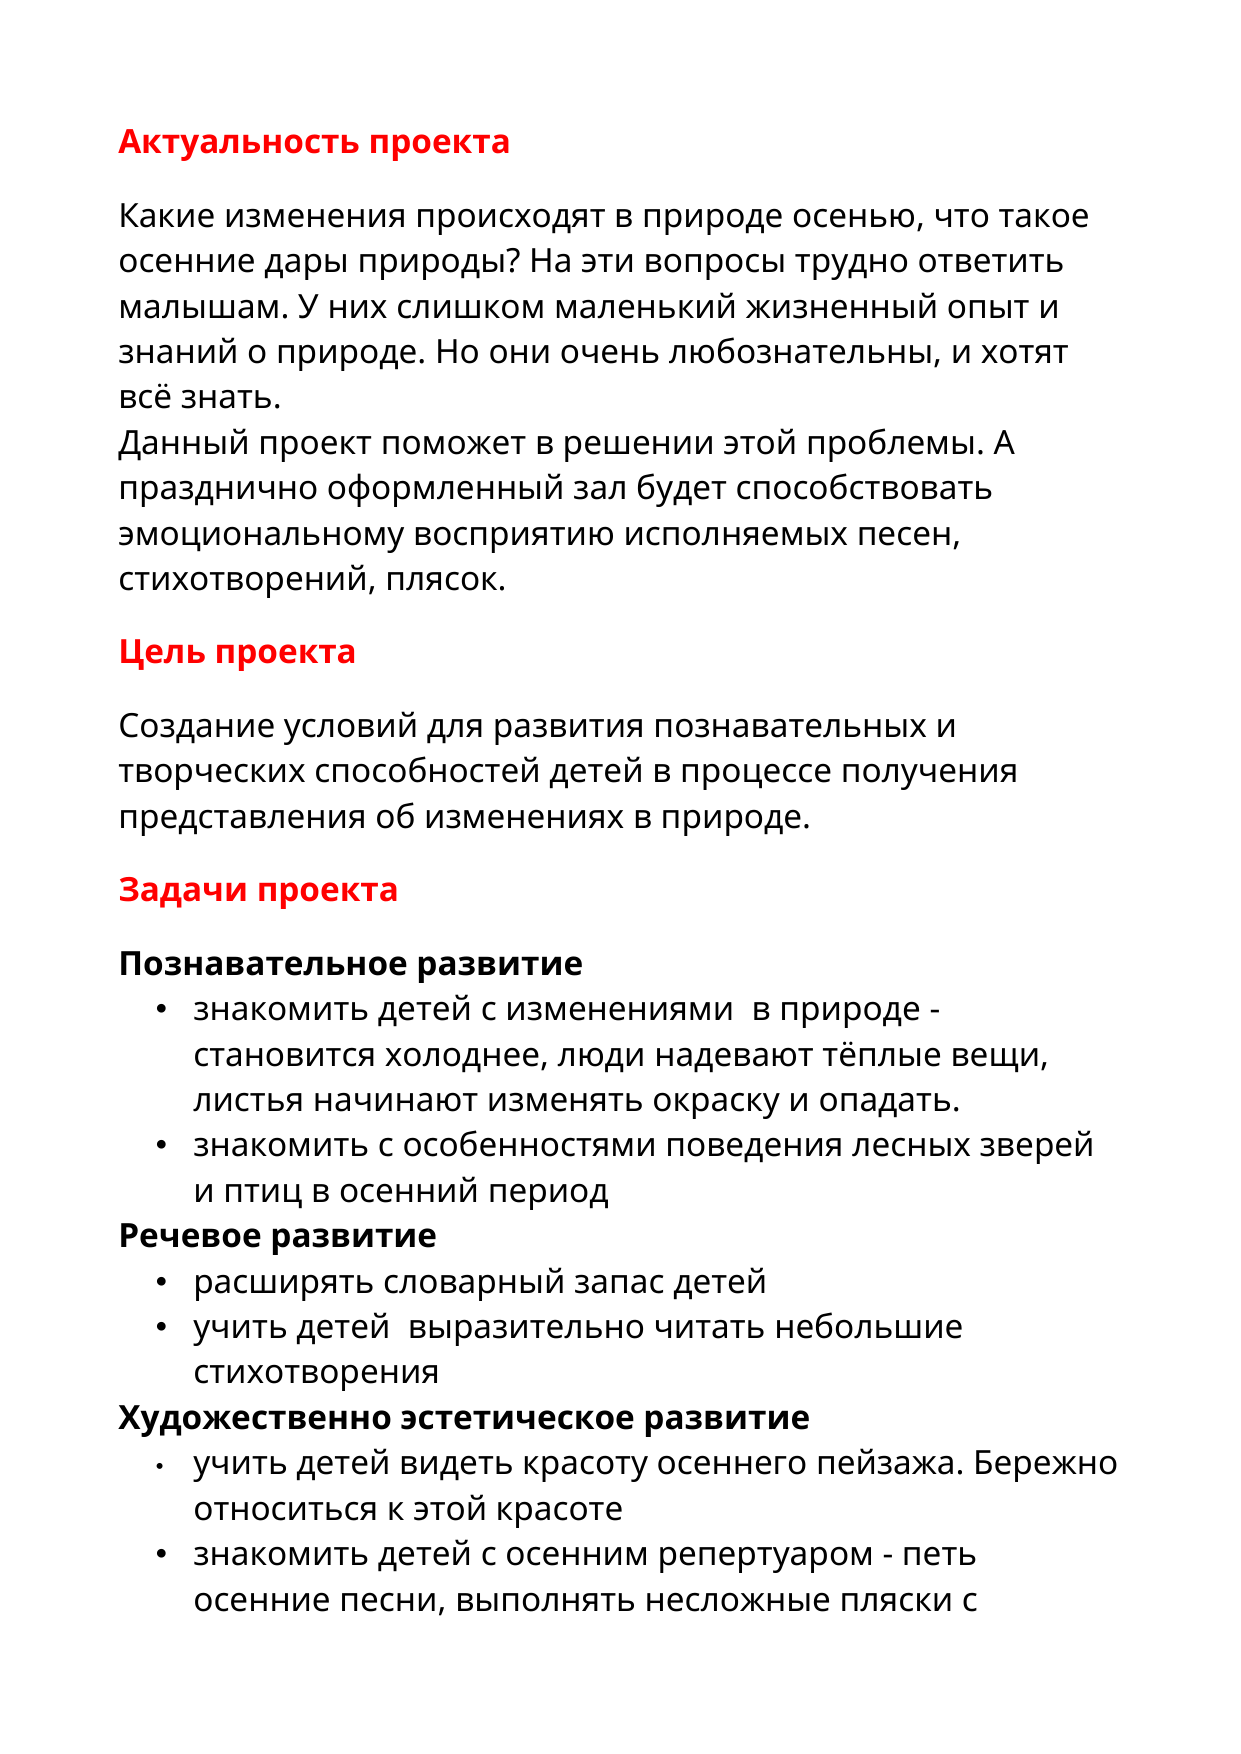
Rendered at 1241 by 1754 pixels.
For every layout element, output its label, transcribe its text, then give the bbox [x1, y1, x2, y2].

text Задачи проекта [118, 866, 1122, 911]
text Какие изменения происходят в природе осенью, что такое осенние дары природы? На эти вопросы трудно ответить малышам. У них слишком маленький жизненный опыт и знаний о природе. Но они очень любознательны, и хотят всё знать. [118, 192, 1122, 419]
list знакомить детей с осенним репертуаром - петь осенние песни, выполнять несложные пляски с [156, 1530, 1122, 1621]
text Речевое развитие [118, 1212, 1122, 1257]
text Создание условий для развития познавательных и творческих способностей детей в процессе получения представления об изменениях в природе. [118, 702, 1122, 838]
text Актуальность проекта [118, 118, 1122, 163]
list учить детей видеть красоту осеннего пейзажа. Бережно относиться к этой красоте [156, 1439, 1122, 1530]
text Цель проекта [118, 628, 1122, 674]
text Данный проект поможет в решении этой проблемы. А празднично оформленный зал будет способствовать эмоциональному восприятию исполняемых песен, стихотворений, плясок. [118, 419, 1122, 600]
list учить детей выразительно читать небольшие стихотворения [156, 1303, 1122, 1394]
list знакомить детей с изменениями в природе - становится холоднее, люди надевают тёплые вещи, листья начинают изменять окраску и опадать. [156, 985, 1122, 1121]
list знакомить с особенностями поведения лесных зверей и птиц в осенний период [156, 1121, 1122, 1212]
text Художественно эстетическое развитие [118, 1394, 1122, 1439]
list расширять словарный запас детей [156, 1257, 1122, 1303]
text Познавательное развитие [118, 939, 1122, 985]
